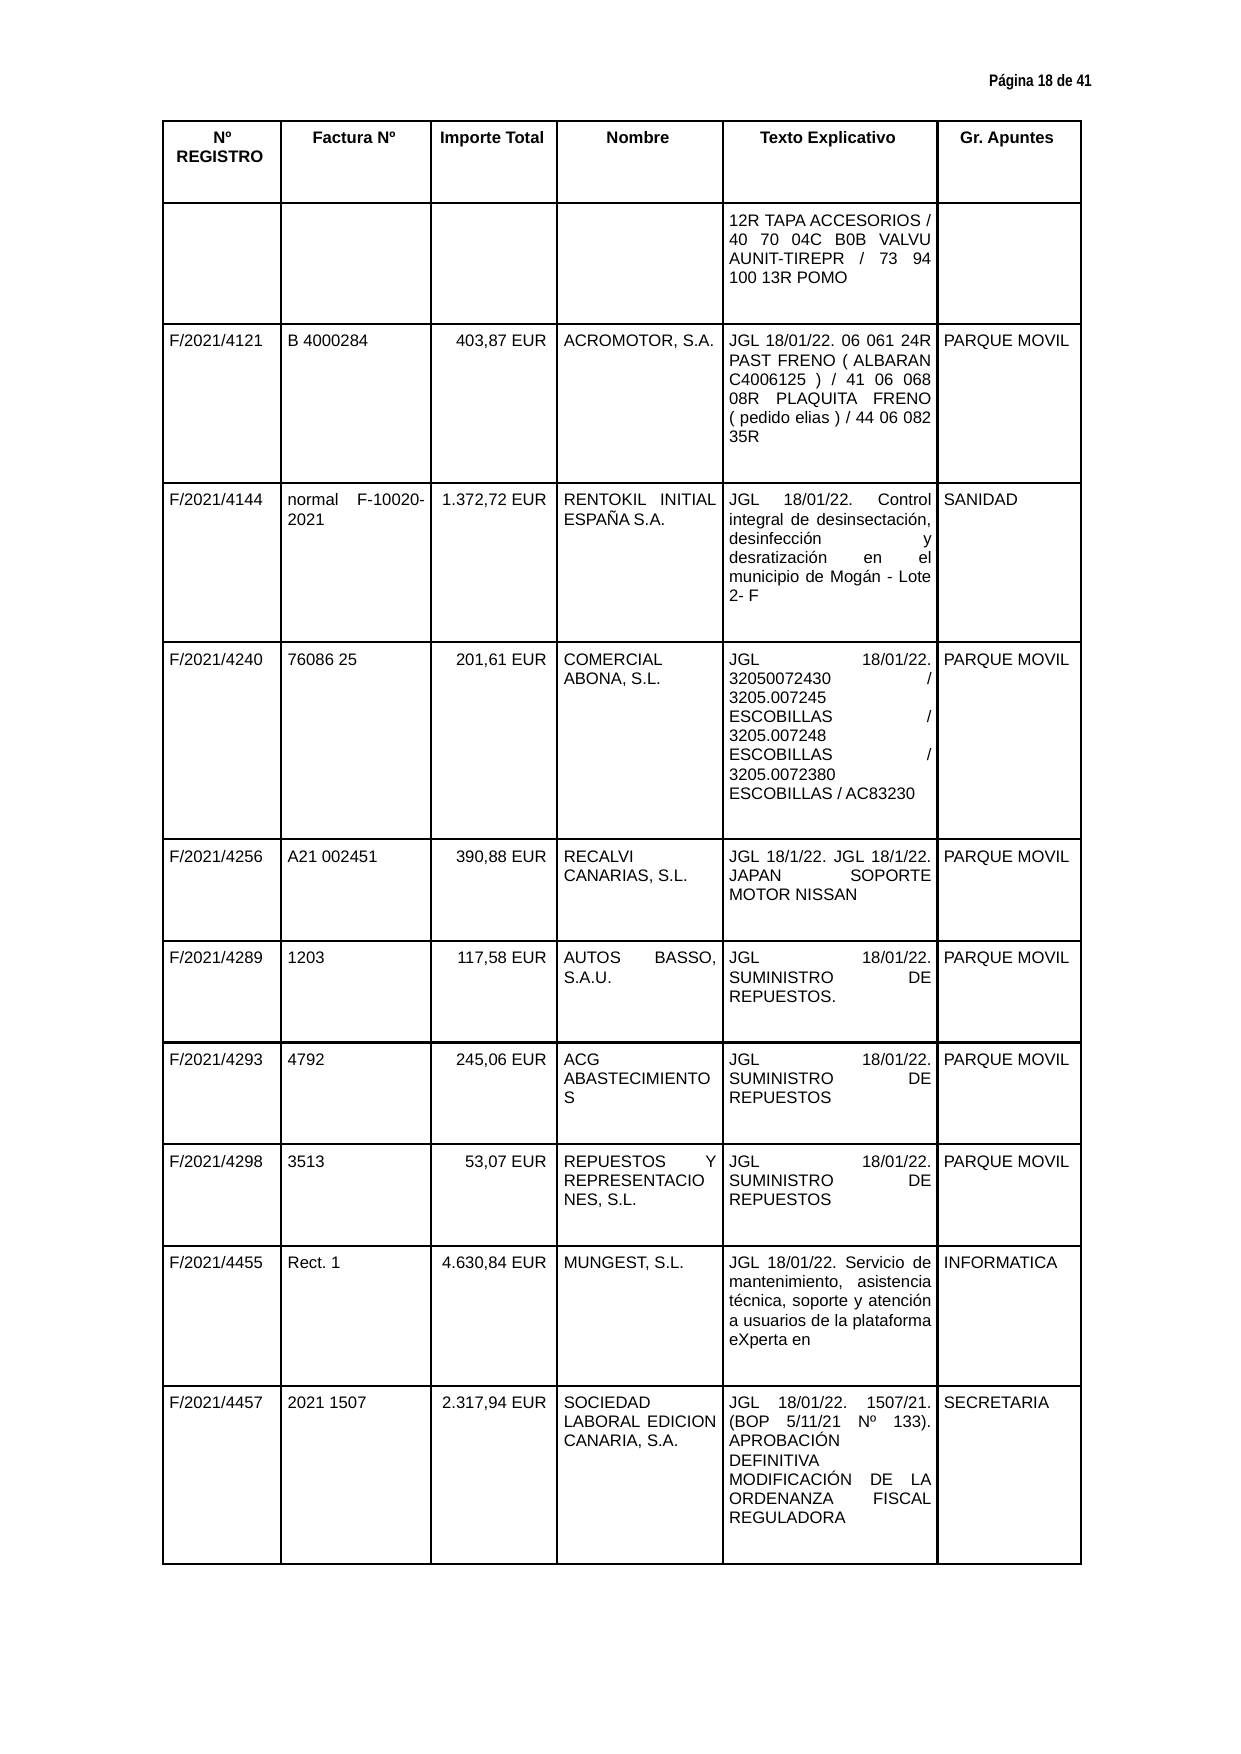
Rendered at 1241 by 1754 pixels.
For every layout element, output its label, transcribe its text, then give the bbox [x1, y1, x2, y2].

table_header Nº REGISTRO [164, 122, 280, 202]
table_cell 76086 25 [282, 643, 430, 838]
table_cell F/2021/4298 [164, 1145, 280, 1244]
table_cell F/2021/4144 [164, 484, 280, 641]
table_cell F/2021/4240 [164, 643, 280, 838]
table_cell JGL 18/1/22. JGL 18/1/22. JAPAN SOPORTE MOTOR NISSAN [724, 840, 936, 940]
table_cell JGL 18/01/22. SUMINISTRO DE REPUESTOS. [724, 942, 936, 1041]
table_cell 1203 [282, 942, 430, 1041]
table_cell JGL 18/01/22. SUMINISTRO DE REPUESTOS [724, 1044, 936, 1143]
table_cell SANIDAD [939, 484, 1080, 641]
table_cell Rect. 1 [282, 1247, 430, 1384]
table_cell ACG ABASTECIMIENTOS [558, 1044, 722, 1143]
table_cell PARQUE MOVIL [939, 325, 1080, 482]
table_cell SOCIEDAD LABORAL EDICION CANARIA, S.A. [558, 1387, 722, 1563]
table_cell F/2021/4289 [164, 942, 280, 1041]
table_cell F/2021/4121 [164, 325, 280, 482]
table_cell F/2021/4457 [164, 1387, 280, 1563]
table_cell 12R TAPA ACCESORIOS / 40 70 04C B0B VALVU AUNIT-TIREPR / 73 94 100 13R POMO [724, 204, 936, 323]
table_cell AUTOS BASSO, S.A.U. [558, 942, 722, 1041]
table_cell PARQUE MOVIL [939, 942, 1080, 1041]
table_cell REPUESTOS Y REPRESENTACIONES, S.L. [558, 1145, 722, 1244]
table_cell 2.317,94 EUR [432, 1387, 556, 1563]
table_cell 117,58 EUR [432, 942, 556, 1041]
table_header Importe Total [432, 122, 556, 202]
table_cell PARQUE MOVIL [939, 1044, 1080, 1143]
table_cell RECALVI CANARIAS, S.L. [558, 840, 722, 940]
table_cell 53,07 EUR [432, 1145, 556, 1244]
table_header Gr. Apuntes [939, 122, 1080, 202]
table_cell COMERCIAL ABONA, S.L. [558, 643, 722, 838]
table_header Texto Explicativo [724, 122, 936, 202]
table_header Nombre [558, 122, 722, 202]
table_cell 403,87 EUR [432, 325, 556, 482]
table_cell 1.372,72 EUR [432, 484, 556, 641]
table_cell 201,61 EUR [432, 643, 556, 838]
table_cell JGL 18/01/22. Control integral de desinsectación, desinfección y desratización en el municipio de Mogán - Lote 2- F [724, 484, 936, 641]
table_cell ACROMOTOR, S.A. [558, 325, 722, 482]
table_cell SECRETARIA [939, 1387, 1080, 1563]
table_cell [164, 204, 280, 323]
table_cell PARQUE MOVIL [939, 1145, 1080, 1244]
table_cell INFORMATICA [939, 1247, 1080, 1384]
table_cell JGL 18/01/22. SUMINISTRO DE REPUESTOS [724, 1145, 936, 1244]
table_header Factura Nº [282, 122, 430, 202]
table_cell B 4000284 [282, 325, 430, 482]
table_cell F/2021/4455 [164, 1247, 280, 1384]
table_cell [432, 204, 556, 323]
table_cell 4792 [282, 1044, 430, 1143]
table_cell RENTOKIL INITIAL ESPAÑA S.A. [558, 484, 722, 641]
table_cell JGL 18/01/22. 32050072430 / 3205.007245 ESCOBILLAS / 3205.007248 ESCOBILLAS / 3205.0072380 ESCOBILLAS / AC83230 [724, 643, 936, 838]
table_cell [939, 204, 1080, 323]
table_cell [282, 204, 430, 323]
table_cell normal F-10020-2021 [282, 484, 430, 641]
table_cell F/2021/4293 [164, 1044, 280, 1143]
table_cell 390,88 EUR [432, 840, 556, 940]
table_cell PARQUE MOVIL [939, 840, 1080, 940]
table_cell 245,06 EUR [432, 1044, 556, 1143]
table_cell JGL 18/01/22. Servicio de mantenimiento, asistencia técnica, soporte y atención a usuarios de la plataforma eXperta en [724, 1247, 936, 1384]
table_cell JGL 18/01/22. 1507/21. (BOP 5/11/21 Nº 133). APROBACIÓN DEFINITIVA MODIFICACIÓN DE LA ORDENANZA FISCAL REGULADORA [724, 1387, 936, 1563]
table_cell 3513 [282, 1145, 430, 1244]
table_cell 2021 1507 [282, 1387, 430, 1563]
table_cell JGL 18/01/22. 06 061 24R PAST FRENO ( ALBARAN C4006125 ) / 41 06 068 08R PLAQUITA FRENO ( pedido elias ) / 44 06 082 35R [724, 325, 936, 482]
table_cell 4.630,84 EUR [432, 1247, 556, 1384]
table_cell [558, 204, 722, 323]
table_cell MUNGEST, S.L. [558, 1247, 722, 1384]
table_cell A21 002451 [282, 840, 430, 940]
table_cell PARQUE MOVIL [939, 643, 1080, 838]
table_cell F/2021/4256 [164, 840, 280, 940]
